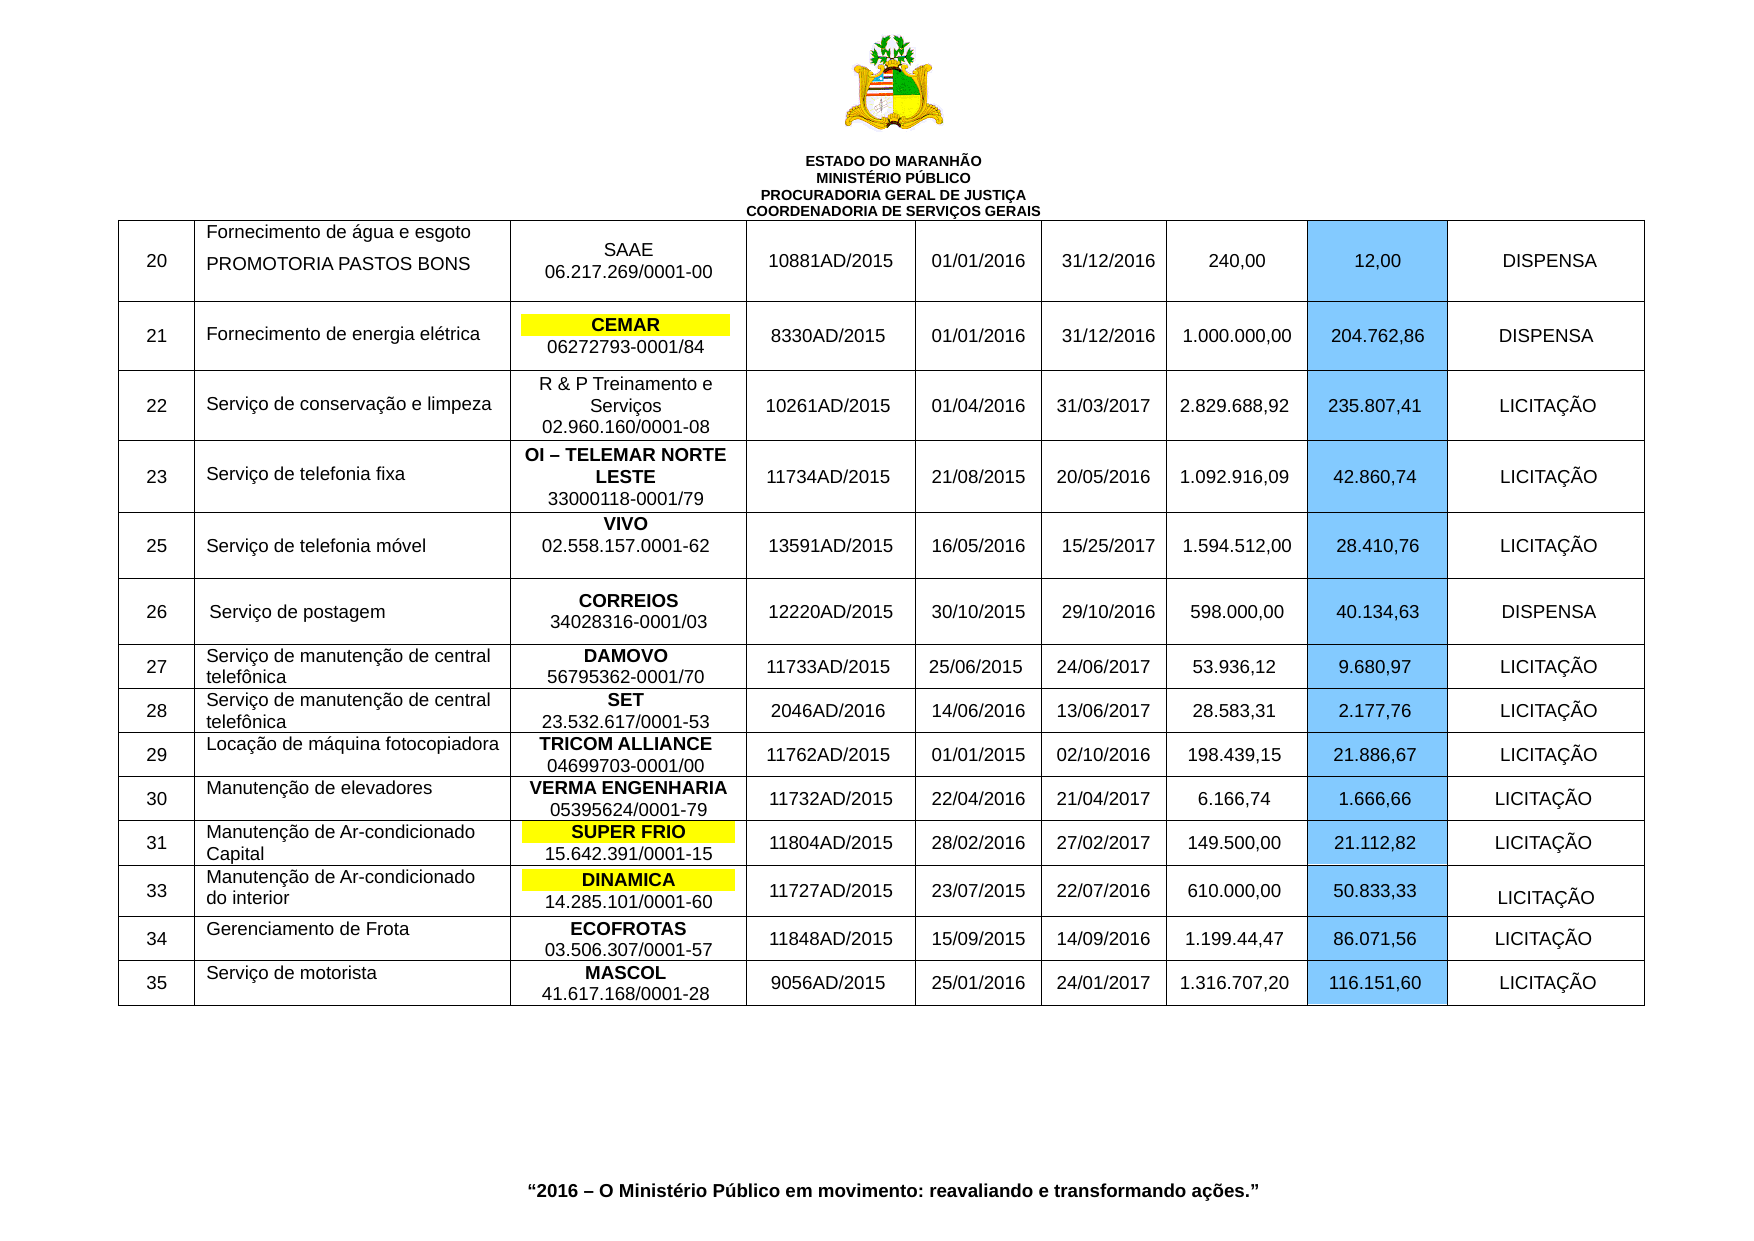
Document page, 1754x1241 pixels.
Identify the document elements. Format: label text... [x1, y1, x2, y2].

table_cell 11804AD/2015 [747, 821, 915, 864]
table_cell TRICOM ALLIANCE 04699703-0001/00 [511, 733, 746, 776]
table_cell 13/06/2017 [1042, 689, 1166, 732]
table_cell SAAE 06.217.269/0001-00 [511, 221, 746, 301]
table_cell 25/01/2016 [916, 961, 1041, 1004]
table_cell 6.166,74 [1167, 777, 1307, 820]
table_cell LICITAÇÃO [1448, 777, 1644, 820]
table_cell 22 [119, 371, 194, 440]
table_cell 16/05/2016 [916, 513, 1041, 578]
table_cell 116.151,60 [1308, 961, 1447, 1004]
table_cell 22/07/2016 [1042, 866, 1166, 916]
table_cell 01/04/2016 [916, 371, 1041, 440]
table_cell 10261AD/2015 [747, 371, 915, 440]
table_cell 25 [119, 513, 194, 578]
table_cell CORREIOS 34028316-0001/03 [511, 579, 746, 644]
table_cell 22/04/2016 [916, 777, 1041, 820]
table_cell 29 [119, 733, 194, 776]
table_cell Fornecimento de água e esgoto PROMOTORIA PASTOS BONS [195, 221, 510, 301]
table_cell DISPENSA [1448, 221, 1644, 301]
table_cell LICITAÇÃO [1448, 733, 1644, 776]
table_cell 14/06/2016 [916, 689, 1041, 732]
table_cell 01/01/2015 [916, 733, 1041, 776]
table_cell 11762AD/2015 [747, 733, 915, 776]
table_cell 28.410,76 [1308, 513, 1447, 578]
table_cell 240,00 [1167, 221, 1307, 301]
table_cell Serviço de manutenção de central telefônica [195, 645, 510, 688]
table_cell 149.500,00 [1167, 821, 1307, 864]
table_cell 15/09/2015 [916, 917, 1041, 960]
table_cell LICITAÇÃO [1448, 371, 1644, 440]
table_cell Fornecimento de energia elétrica [195, 302, 510, 370]
table_cell 01/01/2016 [916, 302, 1041, 370]
table_cell 1.000.000,00 [1167, 302, 1307, 370]
table_cell 1.316.707,20 [1167, 961, 1307, 1004]
table_cell 23/07/2015 [916, 866, 1041, 916]
table_cell 30/10/2015 [916, 579, 1041, 644]
table_cell VERMA ENGENHARIA 05395624/0001-79 [511, 777, 746, 820]
table_cell 1.594.512,00 [1167, 513, 1307, 578]
table_cell DINAMICA 14.285.101/0001-60 [511, 866, 746, 916]
table_cell 2.829.688,92 [1167, 371, 1307, 440]
table_cell DISPENSA [1448, 302, 1644, 370]
table_cell 20 [119, 221, 194, 301]
table_cell Manutenção de elevadores [195, 777, 510, 820]
table_cell LICITAÇÃO [1448, 689, 1644, 732]
table_cell 198.439,15 [1167, 733, 1307, 776]
table_cell ECOFROTAS 03.506.307/0001-57 [511, 917, 746, 960]
table_cell DISPENSA [1448, 579, 1644, 644]
table_cell 12220AD/2015 [747, 579, 915, 644]
table_cell 27/02/2017 [1042, 821, 1166, 864]
table_cell 53.936,12 [1167, 645, 1307, 688]
table_cell LICITAÇÃO [1448, 961, 1644, 1004]
table_cell MASCOL 41.617.168/0001-28 [511, 961, 746, 1004]
table_cell 34 [119, 917, 194, 960]
table_cell Serviço de telefonia móvel [195, 513, 510, 578]
table_cell 2046AD/2016 [747, 689, 915, 732]
table_cell 204.762,86 [1308, 302, 1447, 370]
table_cell 1.199.44,47 [1167, 917, 1307, 960]
table_cell 01/01/2016 [916, 221, 1041, 301]
table_cell 15/25/2017 [1042, 513, 1166, 578]
table_cell LICITAÇÃO [1448, 441, 1644, 512]
table_cell OI – TELEMAR NORTE LESTE 33000118-0001/79 [511, 441, 746, 512]
table_cell Serviço de conservação e limpeza [195, 371, 510, 440]
table_cell 86.071,56 [1308, 917, 1447, 960]
table_cell 21/04/2017 [1042, 777, 1166, 820]
table_cell 11734AD/2015 [747, 441, 915, 512]
table_cell LICITAÇÃO [1448, 645, 1644, 688]
table_cell 21 [119, 302, 194, 370]
table_cell 9056AD/2015 [747, 961, 915, 1004]
table_cell 30 [119, 777, 194, 820]
table_cell Serviço de motorista [195, 961, 510, 1004]
table_cell R & P Treinamento e Serviços 02.960.160/0001-08 [511, 371, 746, 440]
table_cell 12,00 [1308, 221, 1447, 301]
table_cell 27 [119, 645, 194, 688]
table_cell 28 [119, 689, 194, 732]
table_cell 25/06/2015 [916, 645, 1041, 688]
table_cell SET 23.532.617/0001-53 [511, 689, 746, 732]
table_cell 24/06/2017 [1042, 645, 1166, 688]
table_cell 10881AD/2015 [747, 221, 915, 301]
table_cell 50.833,33 [1308, 866, 1447, 916]
table_cell 9.680,97 [1308, 645, 1447, 688]
table_cell 8330AD/2015 [747, 302, 915, 370]
table_cell 31/12/2016 [1042, 302, 1166, 370]
table_cell 13591AD/2015 [747, 513, 915, 578]
table_cell LICITAÇÃO [1448, 821, 1644, 864]
table_cell DAMOVO 56795362-0001/70 [511, 645, 746, 688]
table_cell LICITAÇÃO [1448, 513, 1644, 578]
table_cell 02/10/2016 [1042, 733, 1166, 776]
table_cell Serviço de manutenção de central telefônica [195, 689, 510, 732]
table_cell 31/03/2017 [1042, 371, 1166, 440]
table_cell 33 [119, 866, 194, 916]
picture [839, 29, 948, 136]
table_cell 26 [119, 579, 194, 644]
table_cell 14/09/2016 [1042, 917, 1166, 960]
table_cell 598.000,00 [1167, 579, 1307, 644]
table_cell 35 [119, 961, 194, 1004]
table_cell 11733AD/2015 [747, 645, 915, 688]
table_cell Serviço de telefonia fixa [195, 441, 510, 512]
table_cell 21.886,67 [1308, 733, 1447, 776]
table_cell 11732AD/2015 [747, 777, 915, 820]
table_cell LICITAÇÃO [1448, 866, 1644, 916]
table_cell 23 [119, 441, 194, 512]
table_cell 40.134,63 [1308, 579, 1447, 644]
table_cell VIVO 02.558.157.0001-62 [511, 513, 746, 578]
table_cell 20/05/2016 [1042, 441, 1166, 512]
table_cell 610.000,00 [1167, 866, 1307, 916]
table_cell 31 [119, 821, 194, 864]
table_cell 21.112,82 [1308, 821, 1447, 864]
table_cell 28/02/2016 [916, 821, 1041, 864]
table_cell 1.092.916,09 [1167, 441, 1307, 512]
table_cell 21/08/2015 [916, 441, 1041, 512]
table_cell 31/12/2016 [1042, 221, 1166, 301]
table_cell Serviço de postagem [195, 579, 510, 644]
table_cell 235.807,41 [1308, 371, 1447, 440]
table_cell 1.666,66 [1308, 777, 1447, 820]
table_cell 42.860,74 [1308, 441, 1447, 512]
table_cell CEMAR 06272793-0001/84 [511, 302, 746, 370]
table_cell Locação de máquina fotocopiadora [195, 733, 510, 776]
table_cell 11727AD/2015 [747, 866, 915, 916]
table_cell SUPER FRIO 15.642.391/0001-15 [511, 821, 746, 864]
table_cell LICITAÇÃO [1448, 917, 1644, 960]
table_cell 29/10/2016 [1042, 579, 1166, 644]
table_cell 24/01/2017 [1042, 961, 1166, 1004]
table_cell 2.177,76 [1308, 689, 1447, 732]
table_cell 11848AD/2015 [747, 917, 915, 960]
table_cell 28.583,31 [1167, 689, 1307, 732]
table_cell Manutenção de Ar-condicionado do interior [195, 866, 510, 916]
table_cell Manutenção de Ar-condicionado Capital [195, 821, 510, 864]
table_cell Gerenciamento de Frota [195, 917, 510, 960]
